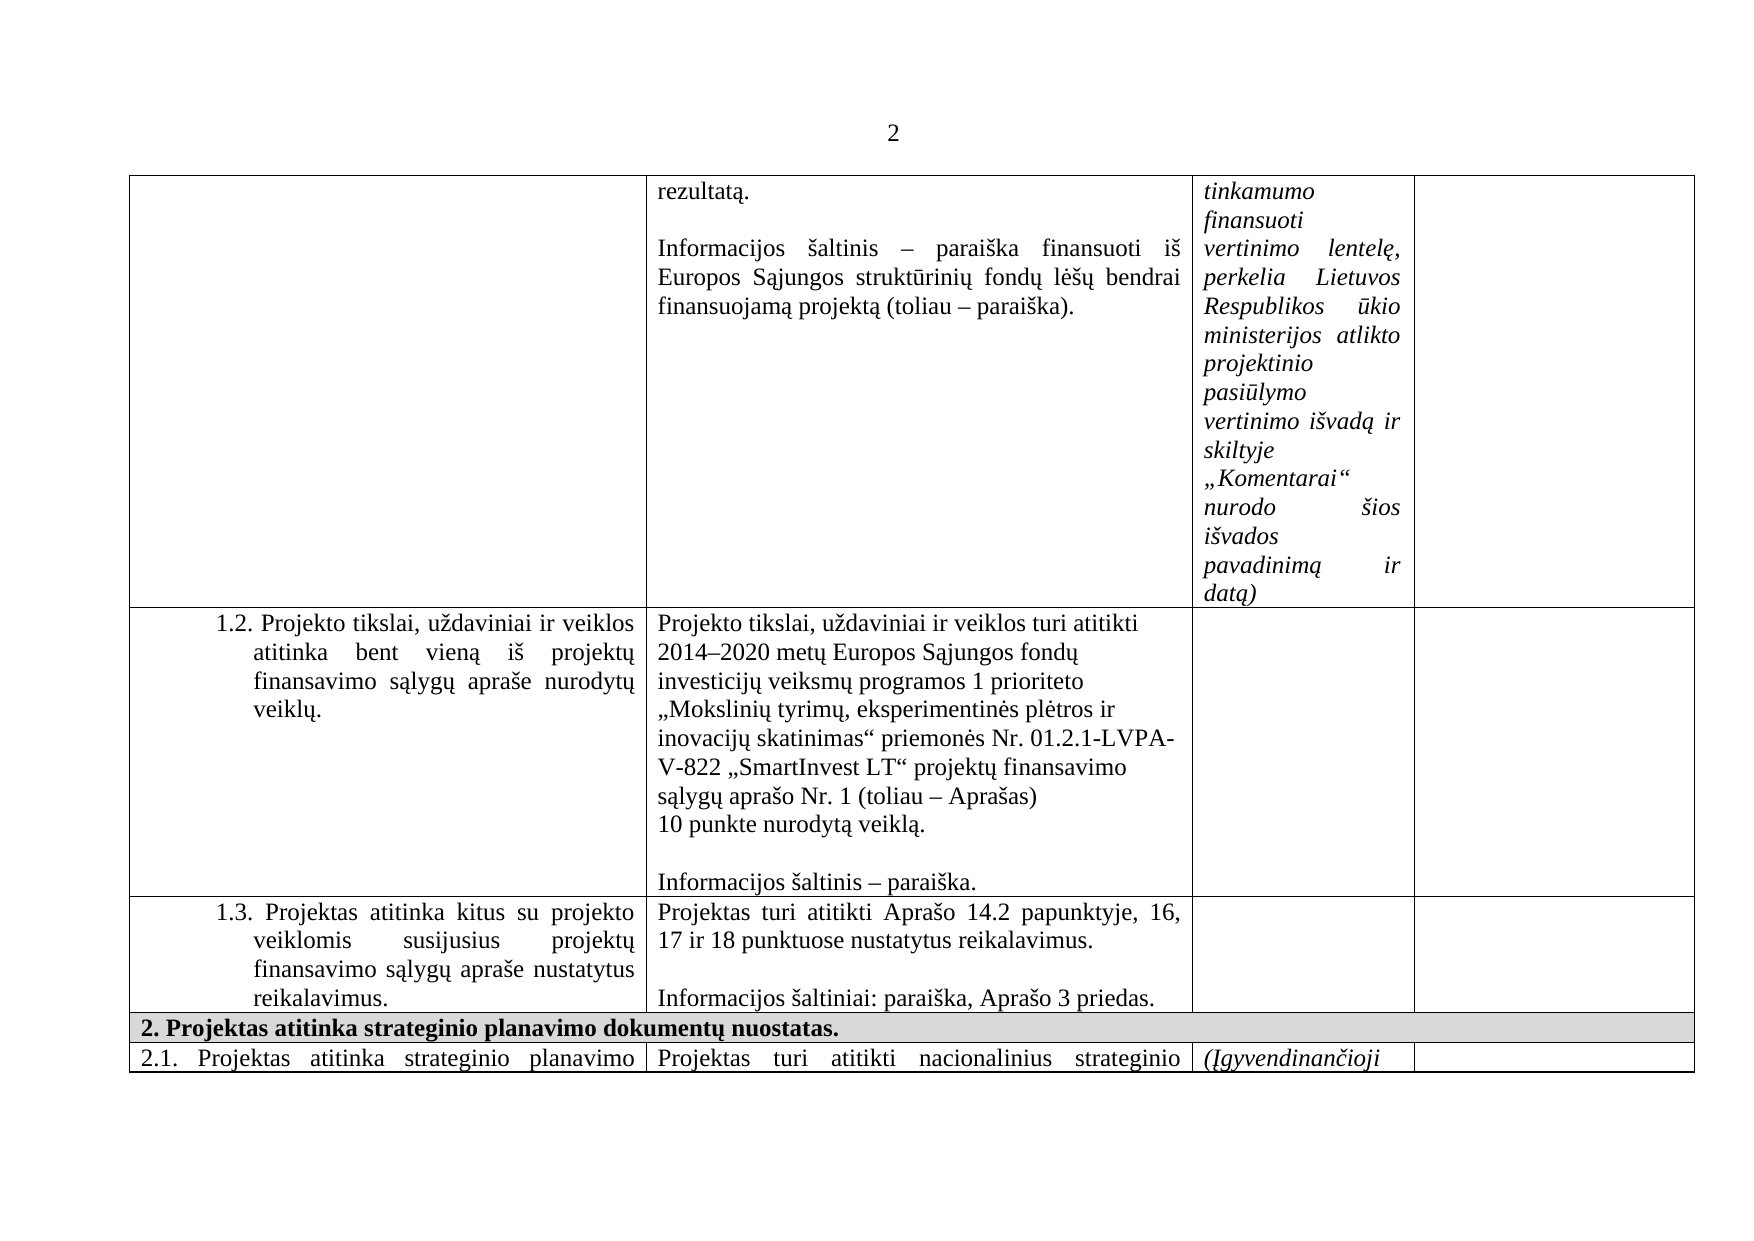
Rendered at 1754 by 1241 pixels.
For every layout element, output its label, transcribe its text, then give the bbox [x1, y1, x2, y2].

table_cell rezultatą. Informacijos šaltinis – paraiška finansuoti iš Europos Sąjungos struktūrinių fondų lėšų bendrai finansuojamą projektą (toliau – paraiška). [647, 176, 1192, 607]
table_cell [1415, 1043, 1694, 1071]
table_cell 2.1. Projektas atitinka strateginio planavimo [130, 1043, 646, 1071]
table_cell Projektas atitinka kitus su projekto veiklomis susijusius projektų finansavimo sąlygų apraše nustatytus reikalavimus. [130, 897, 646, 1012]
table_cell [130, 176, 646, 607]
table_cell 2. Projektas atitinka strateginio planavimo dokumentų nuostatas. [130, 1013, 1694, 1042]
table_cell Projektas turi atitikti nacionalinius strateginio [647, 1043, 1192, 1071]
table_cell Projektas turi atitikti Aprašo 14.2 papunktyje, 16, 17 ir 18 punktuose nustatytus reikalavimus. Informacijos šaltiniai: paraiška, Aprašo 3 priedas. [647, 897, 1192, 1012]
table_cell tinkamumo finansuoti vertinimo lentelę, perkelia Lietuvos Respublikos ūkio ministerijos atlikto projektinio pasiūlymo vertinimo išvadą ir skiltyje „Komentarai“ nurodo šios išvados pavadinimą ir datą) [1193, 176, 1414, 607]
table_cell [1193, 608, 1414, 896]
table_cell Projekto tikslai, uždaviniai ir veiklos turi atitikti 2014–2020 metų Europos Sąjungos fondų investicijų veiksmų programos 1 prioriteto „Mokslinių tyrimų, eksperimentinės plėtros ir inovacijų skatinimas“ priemonės Nr. 01.2.1-LVPA-V-822 „SmartInvest LT“ projektų finansavimo sąlygų aprašo Nr. 1 (toliau – Aprašas) 10 punkte nurodytą veiklą. Informacijos šaltinis – paraiška. [647, 608, 1192, 896]
table_cell [1415, 176, 1694, 607]
table_cell [1415, 897, 1694, 1012]
table_cell (Įgyvendinančioji [1193, 1043, 1414, 1071]
table_cell Projekto tikslai, uždaviniai ir veiklos atitinka bent vieną iš projektų finansavimo sąlygų apraše nurodytų veiklų. [130, 608, 646, 896]
table_cell [1193, 897, 1414, 1012]
table_cell [1415, 608, 1694, 896]
